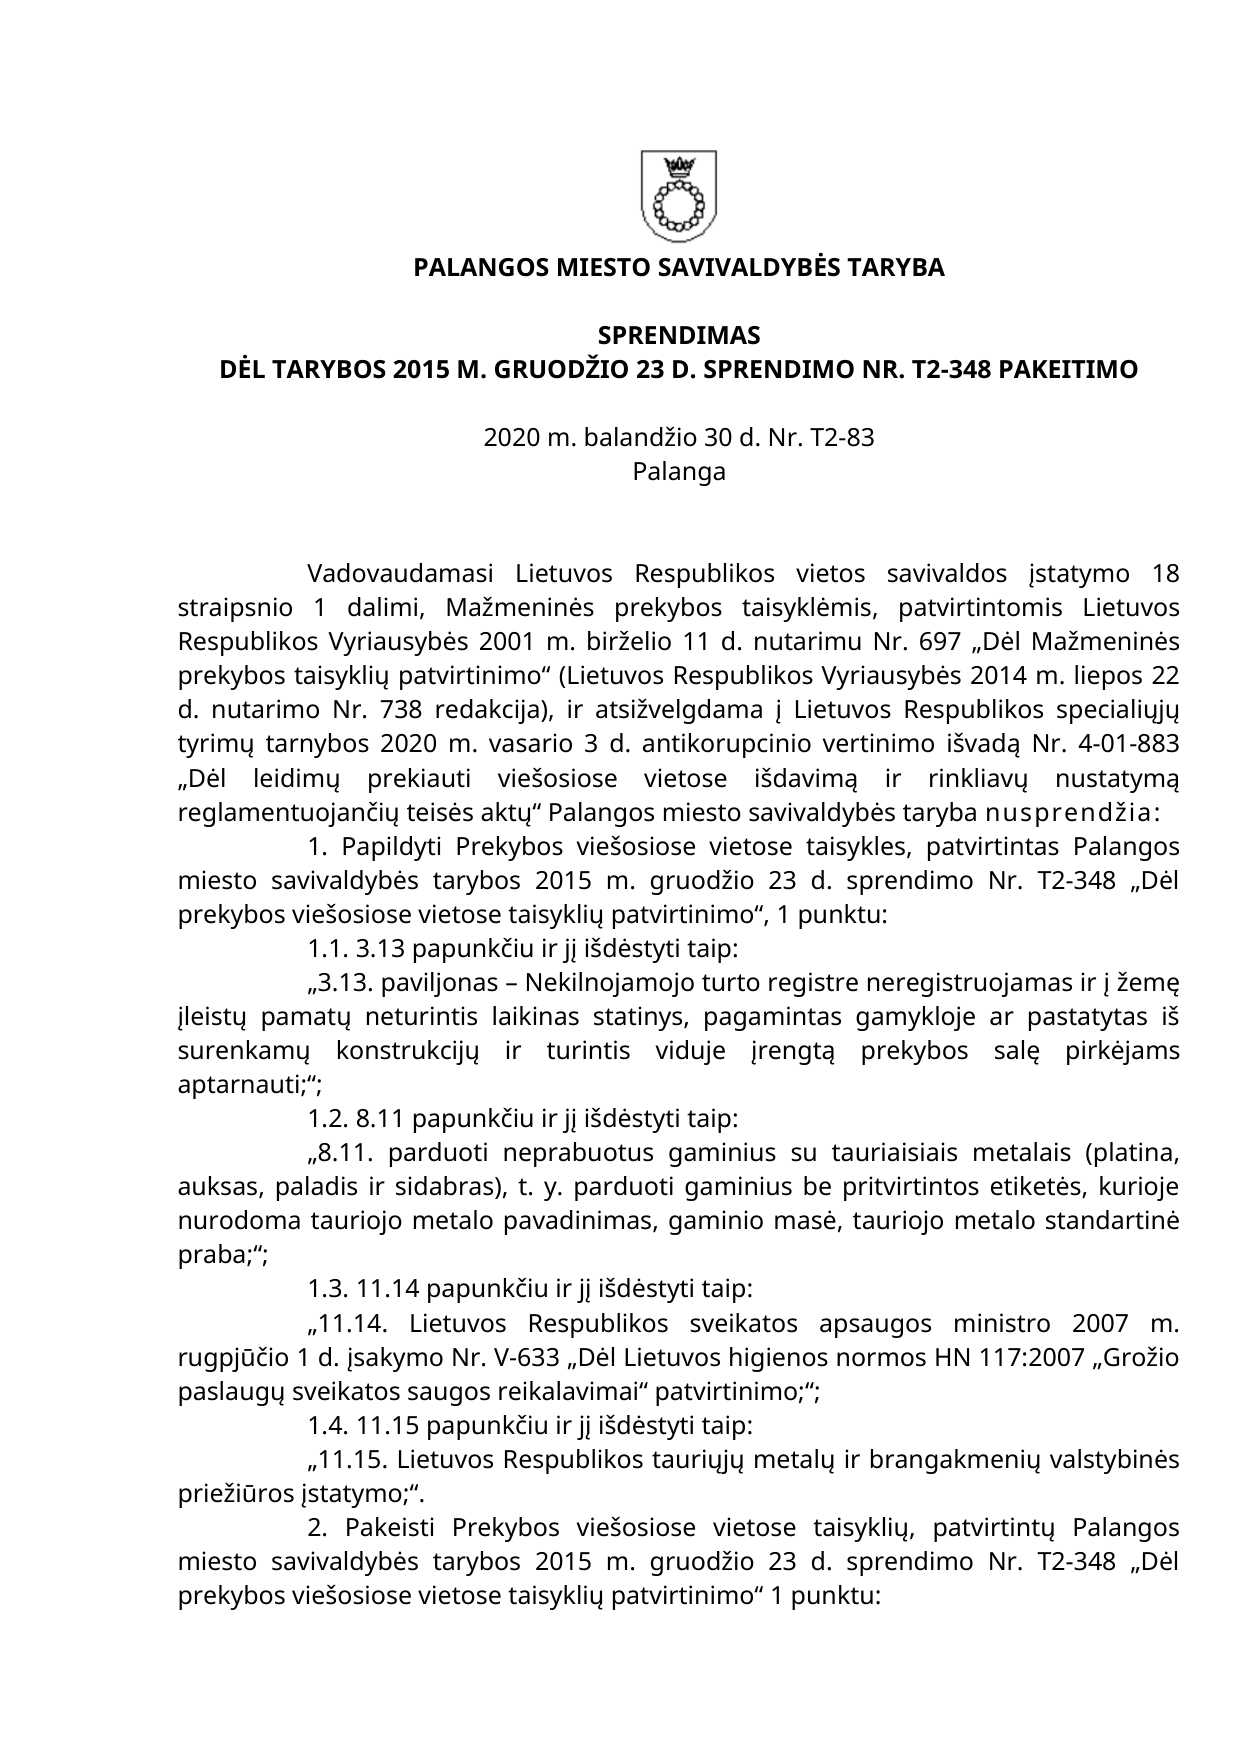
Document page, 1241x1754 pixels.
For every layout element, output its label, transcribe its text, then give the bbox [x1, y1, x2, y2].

text 1.2. 8.11 papunkčiu ir jį išdėstyti taip: [177, 1101, 1181, 1135]
text 1.4. 11.15 papunkčiu ir jį išdėstyti taip: [177, 1407, 1181, 1441]
text 2020 m. balandžio 30 d. Nr. T2-83 [177, 419, 1181, 454]
text 2. Pakeisti Prekybos viešosiose vietose taisyklių, patvirtintų Palangos miesto savivaldybės tarybos 2015 m. gruodžio 23 d. sprendimo Nr. T2-348 „Dėl prekybos viešosiose vietose taisyklių patvirtinimo“ 1 punktu: [177, 1509, 1181, 1612]
text „3.13. paviljonas – Nekilnojamojo turto registre neregistruojamas ir į žemę įleistų pamatų neturintis laikinas statinys, pagamintas gamykloje ar pastatytas iš surenkamų konstrukcijų ir turintis viduje įrengtą prekybos salę pirkėjams aptarnauti;“; [177, 964, 1181, 1101]
text „8.11. parduoti neprabuotus gaminius su tauriaisiais metalais (platina, auksas, paladis ir sidabras), t. y. parduoti gaminius be pritvirtintos etiketės, kurioje nurodoma tauriojo metalo pavadinimas, gaminio masė, tauriojo metalo standartinė praba;“; [177, 1135, 1181, 1271]
text Palanga [177, 454, 1181, 488]
text 1. Papildyti Prekybos viešosiose vietose taisykles, patvirtintas Palangos miesto savivaldybės tarybos 2015 m. gruodžio 23 d. sprendimo Nr. T2-348 „Dėl prekybos viešosiose vietose taisyklių patvirtinimo“, 1 punktu: [177, 828, 1181, 931]
text „11.14. Lietuvos Respublikos sveikatos apsaugos ministro 2007 m. rugpjūčio 1 d. įsakymo Nr. V-633 „Dėl Lietuvos higienos normos HN 117:2007 „Grožio paslaugų sveikatos saugos reikalavimai“ patvirtinimo;“; [177, 1305, 1181, 1407]
text 1.1. 3.13 papunkčiu ir jį išdėstyti taip: [177, 931, 1181, 964]
text PALANGOS MIESTO SAVIVALDYBĖS TARYBA [177, 249, 1181, 283]
text Vadovaudamasi Lietuvos Respublikos vietos savivaldos įstatymo 18 straipsnio 1 dalimi, Mažmeninės prekybos taisyklėmis, patvirtintomis Lietuvos Respublikos Vyriausybės 2001 m. birželio 11 d. nutarimu Nr. 697 „Dėl Mažmeninės prekybos taisyklių patvirtinimo“ (Lietuvos Respublikos Vyriausybės 2014 m. liepos 22 d. nutarimo Nr. 738 redakcija), ir atsižvelgdama į Lietuvos Respublikos specialiųjų tyrimų tarnybos 2020 m. vasario 3 d. antikorupcinio vertinimo išvadą Nr. 4-01-883 „Dėl leidimų prekiauti viešosiose vietose išdavimą ir rinkliavų nustatymą reglamentuojančių teisės aktų“ Palangos miesto savivaldybės taryba nusprendžia: [177, 556, 1181, 828]
text SPRENDIMAS [177, 317, 1181, 351]
text DĖL TARYBOS 2015 M. GRUODŽIO 23 D. SPRENDIMO NR. T2-348 PAKEITIMO [177, 351, 1181, 386]
text „11.15. Lietuvos Respublikos tauriųjų metalų ir brangakmenių valstybinės priežiūros įstatymo;“. [177, 1441, 1181, 1509]
text 1.3. 11.14 papunkčiu ir jį išdėstyti taip: [177, 1271, 1181, 1305]
